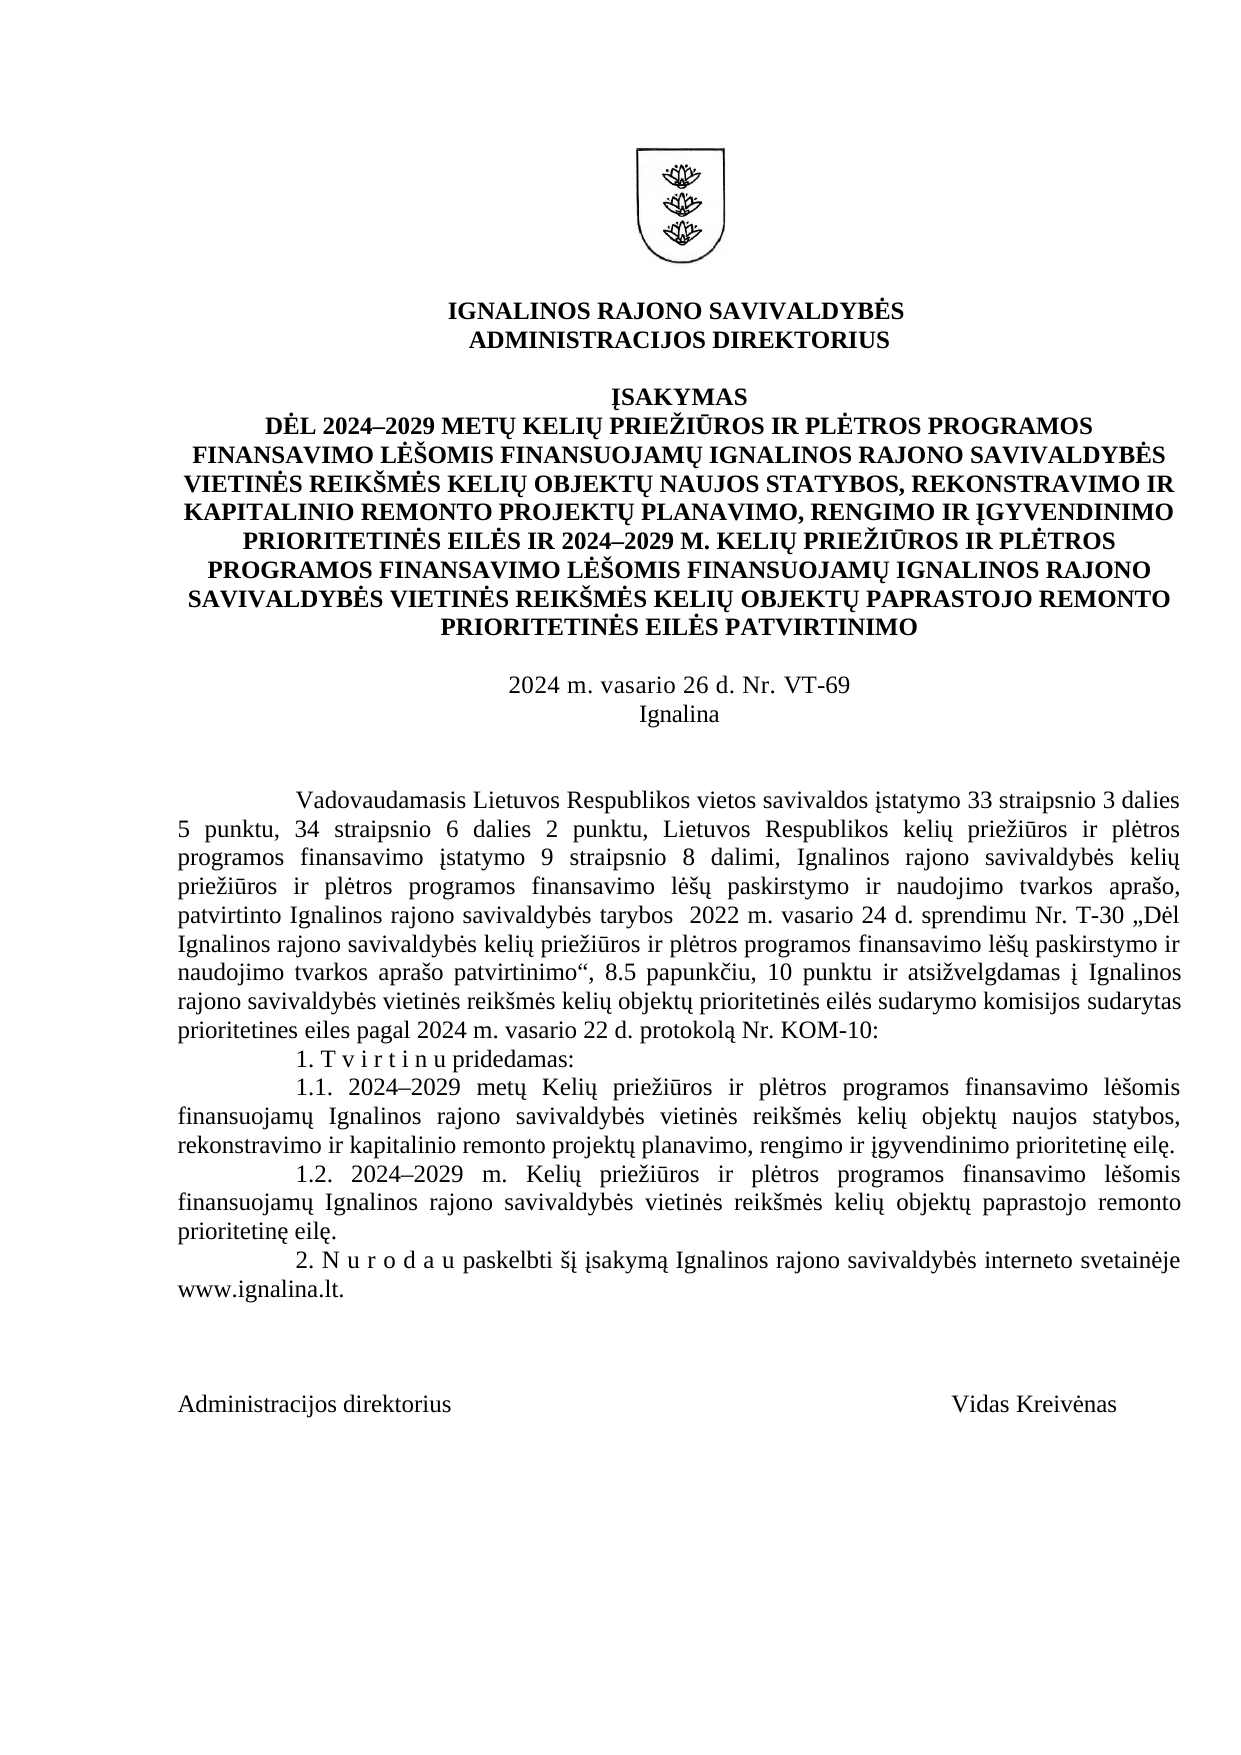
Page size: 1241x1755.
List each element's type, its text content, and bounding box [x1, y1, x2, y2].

text IGNALINOS RAJONO SAVIVALDYBĖS [177, 296, 1181, 325]
text 2. N u r o d a u paskelbti šį įsakymą Ignalinos rajono savivaldybės interneto svetainėje www.ignalina.lt. [177, 1245, 1181, 1302]
text 1. T v i r t i n u pridedamas: [177, 1044, 1181, 1072]
text 1.2. 2024–2029 m. Kelių priežiūros ir plėtros programos finansavimo lėšomis finansuojamų Ignalinos rajono savivaldybės vietinės reikšmės kelių objektų paprastojo remonto prioritetinę eilę. [177, 1159, 1181, 1245]
text Ignalina [177, 699, 1181, 727]
text ĮSAKYMAS [177, 382, 1181, 411]
text ADMINISTRACIJOS DIREKTORIUS [177, 325, 1181, 354]
text 1.1. 2024–2029 metų Kelių priežiūros ir plėtros programos finansavimo lėšomis finansuojamų Ignalinos rajono savivaldybės vietinės reikšmės kelių objektų naujos statybos, rekonstravimo ir kapitalinio remonto projektų planavimo, rengimo ir įgyvendinimo prioritetinę eilę. [177, 1072, 1181, 1159]
text DĖL 2024–2029 METŲ KELIŲ PRIEŽIŪROS IR PLĖTROS PROGRAMOS FINANSAVIMO LĖŠOMIS FINANSUOJAMŲ IGNALINOS RAJONO SAVIVALDYBĖS VIETINĖS REIKŠMĖS KELIŲ OBJEKTŲ NAUJOS STATYBOS, REKONSTRAVIMO IR KAPITALINIO REMONTO PROJEKTŲ PLANAVIMO, RENGIMO IR ĮGYVENDINIMO PRIORITETINĖS EILĖS IR 2024–2029 M. KELIŲ PRIEŽIŪROS IR PLĖTROS PROGRAMOS FINANSAVIMO LĖŠOMIS FINANSUOJAMŲ IGNALINOS RAJONO SAVIVALDYBĖS VIETINĖS REIKŠMĖS KELIŲ OBJEKTŲ PAPRASTOJO REMONTO PRIORITETINĖS EILĖS PATVIRTINIMO [177, 411, 1181, 641]
text Vadovaudamasis Lietuvos Respublikos vietos savivaldos įstatymo 33 straipsnio 3 dalies 5 punktu, 34 straipsnio 6 dalies 2 punktu, Lietuvos Respublikos kelių priežiūros ir plėtros programos finansavimo įstatymo 9 straipsnio 8 dalimi, Ignalinos rajono savivaldybės kelių priežiūros ir plėtros programos finansavimo lėšų paskirstymo ir naudojimo tvarkos aprašo, patvirtinto Ignalinos rajono savivaldybės tarybos 2022 m. vasario 24 d. sprendimu Nr. T-30 „Dėl Ignalinos rajono savivaldybės kelių priežiūros ir plėtros programos finansavimo lėšų paskirstymo ir naudojimo tvarkos aprašo patvirtinimo“, 8.5 papunkčiu, 10 punktu ir atsižvelgdamas į Ignalinos rajono savivaldybės vietinės reikšmės kelių objektų prioritetinės eilės sudarymo komisijos sudarytas prioritetines eiles pagal 2024 m. vasario 22 d. protokolą Nr. KOM-10: [177, 785, 1181, 1044]
text Administracijos direktorius Vidas Kreivėnas [177, 1389, 1181, 1417]
text 2024 m. vasario 26 d. Nr. VT-69 [177, 670, 1181, 699]
